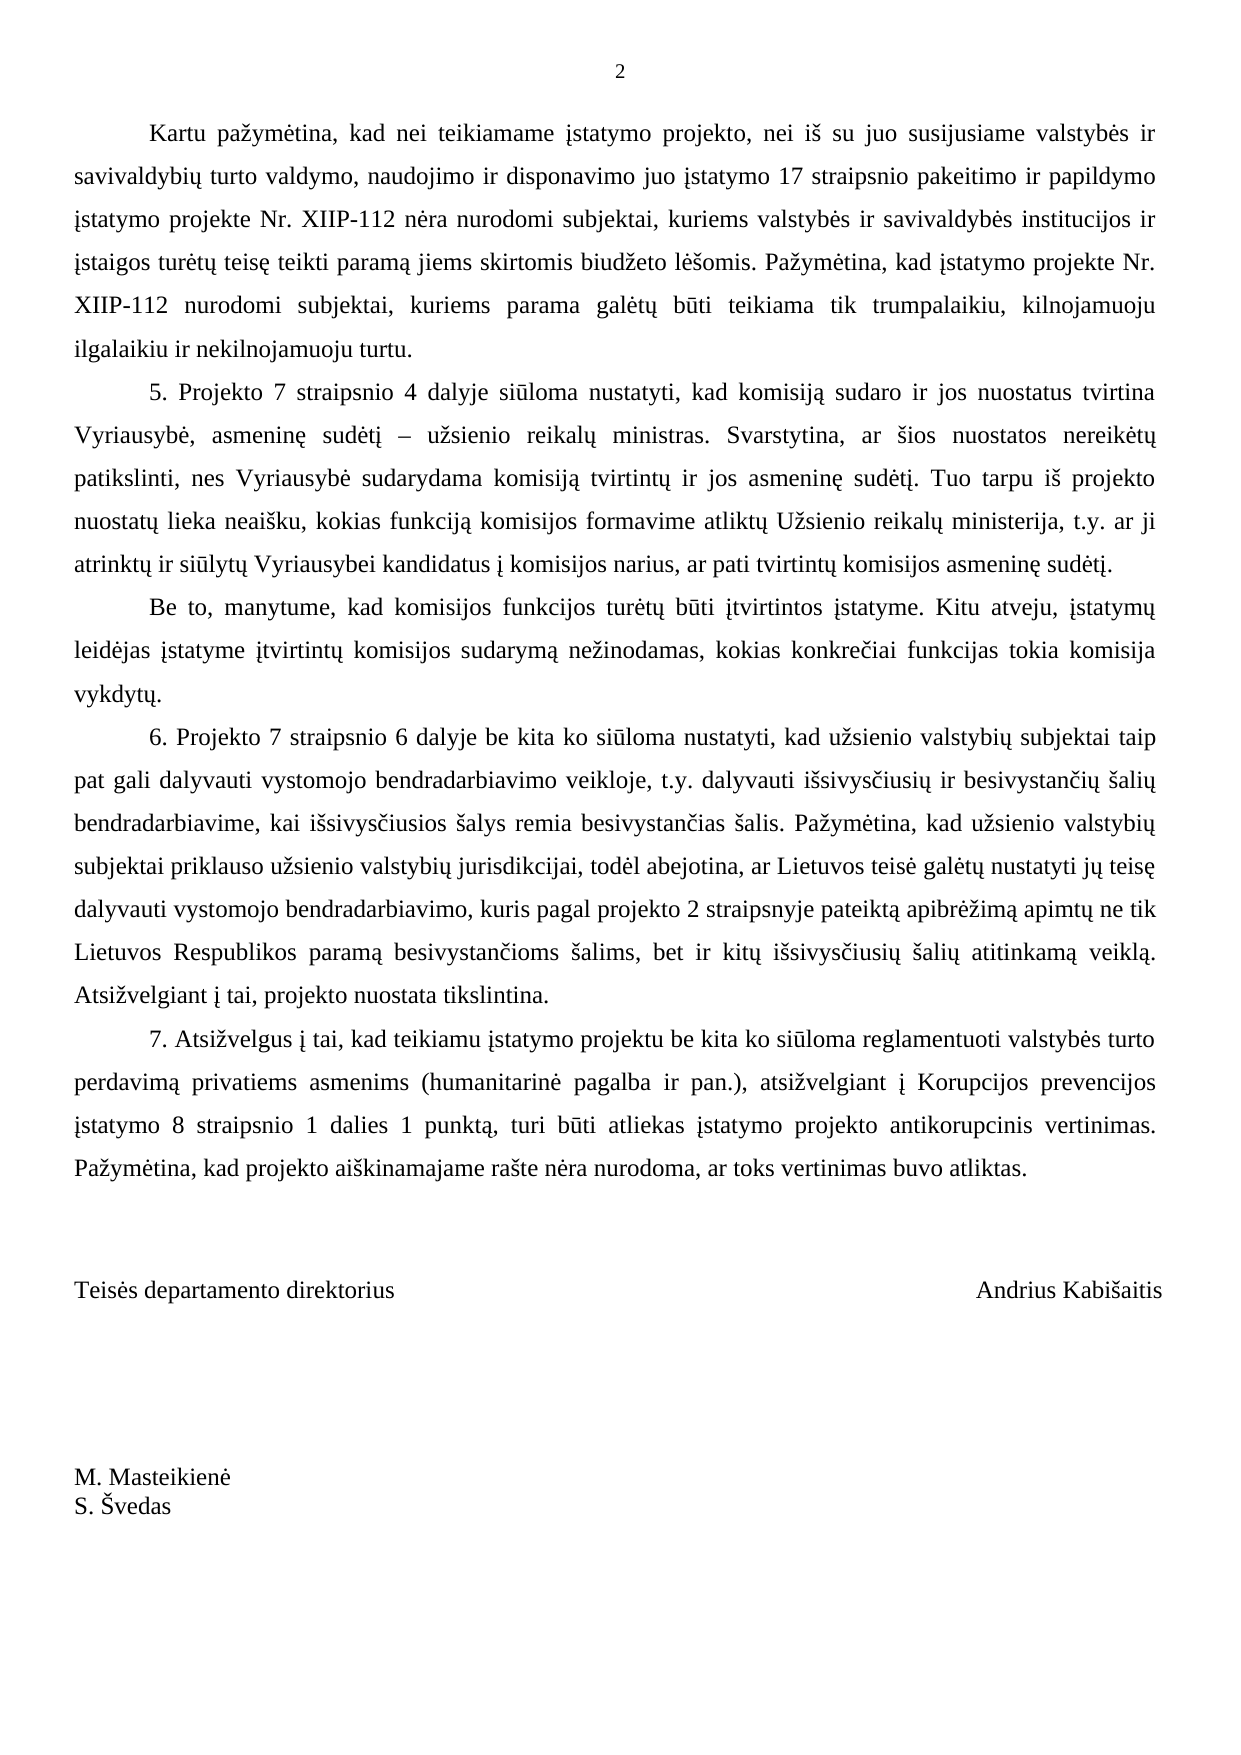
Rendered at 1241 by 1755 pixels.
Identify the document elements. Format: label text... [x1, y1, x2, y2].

text S. Švedas [74, 1491, 1167, 1520]
text M. Masteikienė [74, 1462, 1167, 1491]
text Teisės departamento direktorius Andrius Kabišaitis [74, 1275, 1167, 1304]
text Be to, manytume, kad komisijos funkcijos turėtų būti įtvirtintos įstatyme. Kitu atveju, įstatymų leidėjas įstatyme įtvirtintų komisijos sudarymą nežinodamas, kokias konkrečiai funkcijas tokia komisija vykdytų. [74, 592, 1157, 707]
text 5. Projekto 7 straipsnio 4 dalyje siūloma nustatyti, kad komisiją sudaro ir jos nuostatus tvirtina Vyriausybė, asmeninę sudėtį – užsienio reikalų ministras. Svarstytina, ar šios nuostatos nereikėtų patikslinti, nes Vyriausybė sudarydama komisiją tvirtintų ir jos asmeninę sudėtį. Tuo tarpu iš projekto nuostatų lieka neaišku, kokias funkciją komisijos formavime atliktų Užsienio reikalų ministerija, t.y. ar ji atrinktų ir siūlytų Vyriausybei kandidatus į komisijos narius, ar pati tvirtintų komisijos asmeninę sudėtį. [74, 377, 1157, 578]
text 6. Projekto 7 straipsnio 6 dalyje be kita ko siūloma nustatyti, kad užsienio valstybių subjektai taip pat gali dalyvauti vystomojo bendradarbiavimo veikloje, t.y. dalyvauti išsivysčiusių ir besivystančių šalių bendradarbiavime, kai išsivysčiusios šalys remia besivystančias šalis. Pažymėtina, kad užsienio valstybių subjektai priklauso užsienio valstybių jurisdikcijai, todėl abejotina, ar Lietuvos teisė galėtų nustatyti jų teisę dalyvauti vystomojo bendradarbiavimo, kuris pagal projekto 2 straipsnyje pateiktą apibrėžimą apimtų ne tik Lietuvos Respublikos paramą besivystančioms šalims, bet ir kitų išsivysčiusių šalių atitinkamą veiklą. Atsižvelgiant į tai, projekto nuostata tikslintina. [74, 722, 1157, 1009]
text Kartu pažymėtina, kad nei teikiamame įstatymo projekto, nei iš su juo susijusiame valstybės ir savivaldybių turto valdymo, naudojimo ir disponavimo juo įstatymo 17 straipsnio pakeitimo ir papildymo įstatymo projekte Nr. XIIP-112 nėra nurodomi subjektai, kuriems valstybės ir savivaldybės institucijos ir įstaigos turėtų teisę teikti paramą jiems skirtomis biudžeto lėšomis. Pažymėtina, kad įstatymo projekte Nr. XIIP-112 nurodomi subjektai, kuriems parama galėtų būti teikiama tik trumpalaikiu, kilnojamuoju ilgalaikiu ir nekilnojamuoju turtu. [74, 118, 1157, 362]
text 7. Atsižvelgus į tai, kad teikiamu įstatymo projektu be kita ko siūloma reglamentuoti valstybės turto perdavimą privatiems asmenims (humanitarinė pagalba ir pan.), atsižvelgiant į Korupcijos prevencijos įstatymo 8 straipsnio 1 dalies 1 punktą, turi būti atliekas įstatymo projekto antikorupcinis vertinimas. Pažymėtina, kad projekto aiškinamajame rašte nėra nurodoma, ar toks vertinimas buvo atliktas. [74, 1024, 1157, 1182]
